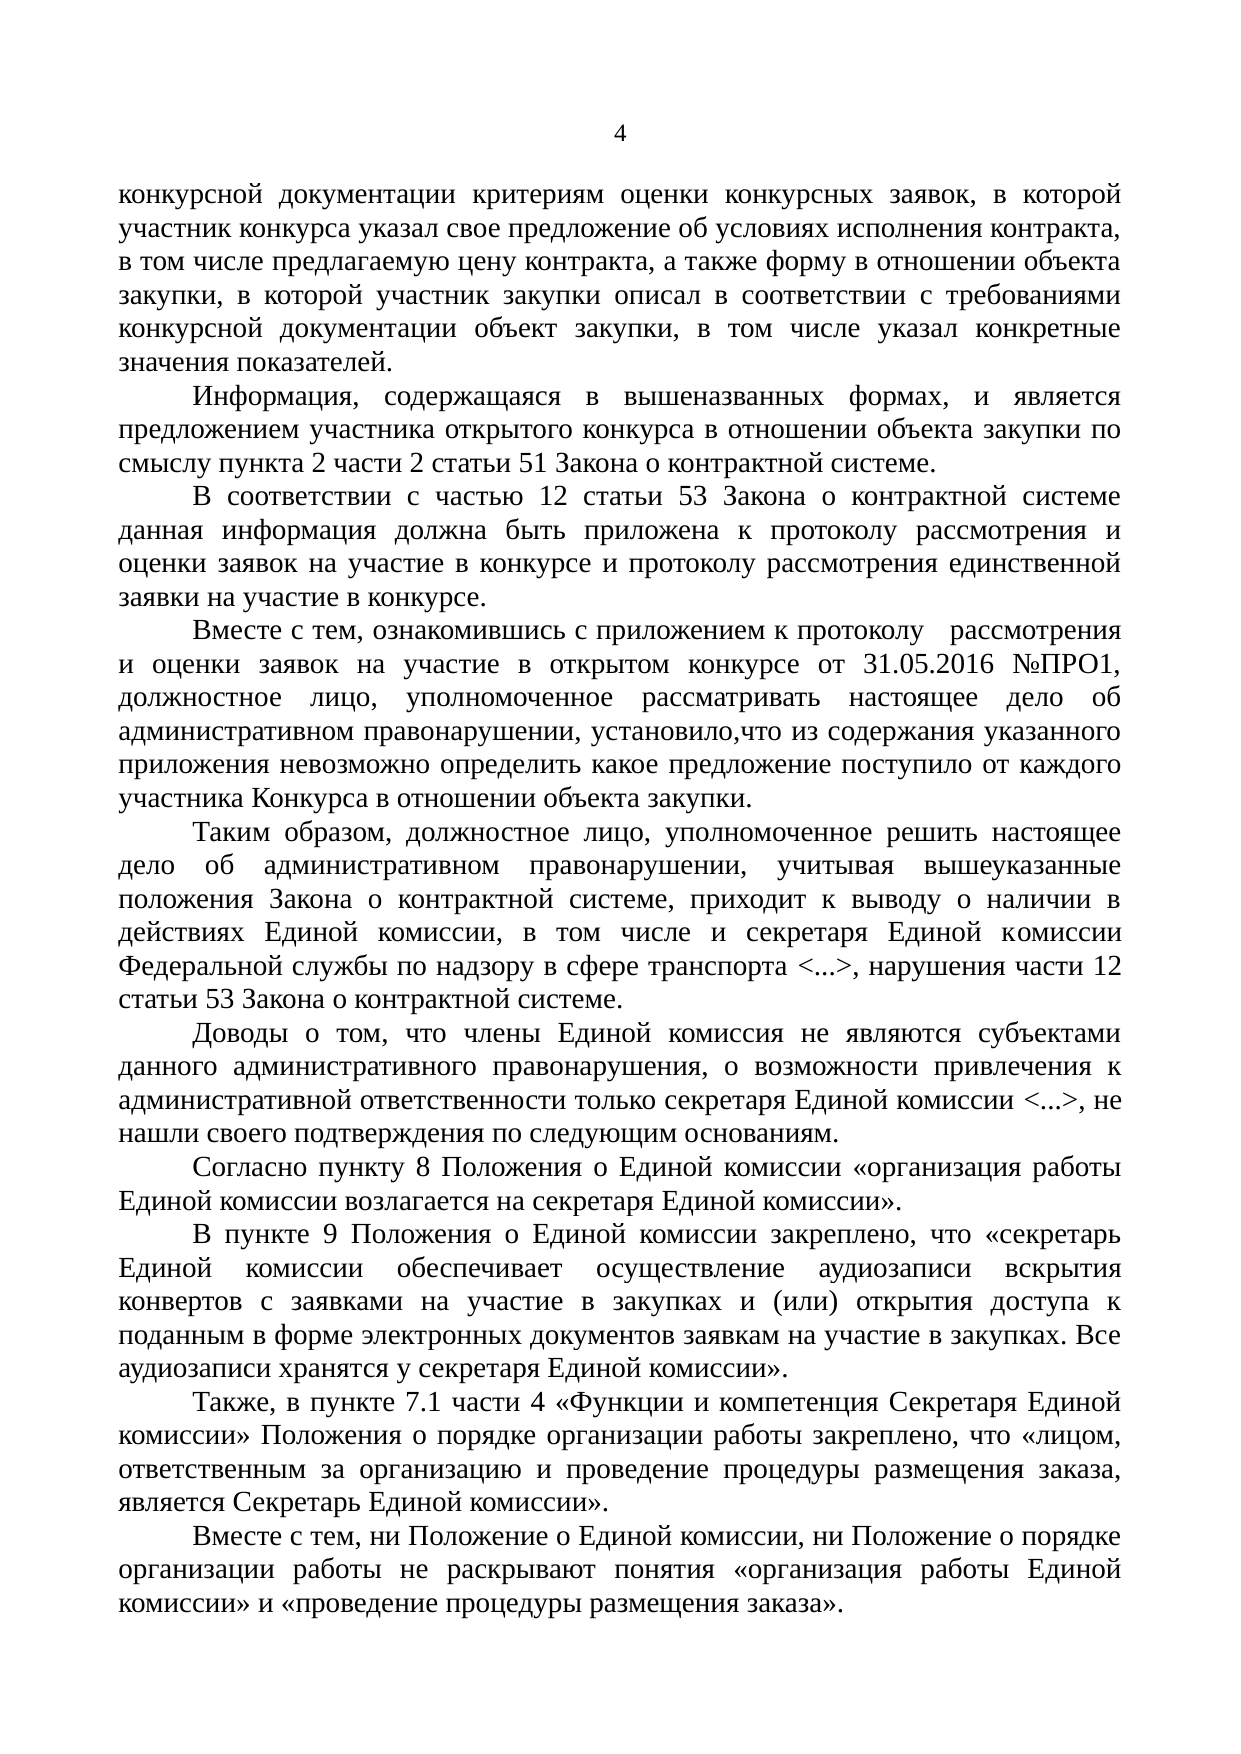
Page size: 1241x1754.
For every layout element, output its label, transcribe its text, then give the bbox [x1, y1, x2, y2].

text Согласно пункту 8 Положения о Единой комиссии «организация работы Единой комиссии возлагается на секретаря Единой комиссии». [118, 1149, 1122, 1216]
text Вместе с тем, ознакомившись с приложением к протоколу рассмотрения и оценки заявок на участие в открытом конкурсе от 31.05.2016 №ПРО1, должностное лицо, уполномоченное рассматривать настоящее дело об административном правонарушении, установило,что из содержания указанного приложения невозможно определить какое предложение поступило от каждого участника Конкурса в отношении объекта закупки. [118, 612, 1122, 814]
text конкурсной документации критериям оценки конкурсных заявок, в которой участник конкурса указал свое предложение об условиях исполнения контракта, в том числе предлагаемую цену контракта, а также форму в отношении объекта закупки, в которой участник закупки описал в соответствии с требованиями конкурсной документации объект закупки, в том числе указал конкретные значения показателей. [118, 176, 1122, 378]
text Также, в пункте 7.1 части 4 «Функции и компетенция Секретаря Единой комиссии» Положения о порядке организации работы закреплено, что «лицом, ответственным за организацию и проведение процедуры размещения заказа, является Секретарь Единой комиссии». [118, 1384, 1122, 1518]
text В пункте 9 Положения о Единой комиссии закреплено, что «секретарь Единой комиссии обеспечивает осуществление аудиозаписи вскрытия конвертов с заявками на участие в закупках и (или) открытия доступа к поданным в форме электронных документов заявкам на участие в закупках. Все аудиозаписи хранятся у секретаря Единой комиссии». [118, 1216, 1122, 1384]
text Вместе с тем, ни Положение о Единой комиссии, ни Положение о порядке организации работы не раскрывают понятия «организация работы Единой комиссии» и «проведение процедуры размещения заказа». [118, 1518, 1122, 1619]
text Таким образом, должностное лицо, уполномоченное решить настоящее дело об административном правонарушении, учитывая вышеуказанные положения Закона о контрактной системе, приходит к выводу о наличии в действиях Единой комиссии, в том числе и секретаря Единой комиссии Федеральной службы по надзору в сфере транспорта <...>, нарушения части 12 статьи 53 Закона о контрактной системе. [118, 814, 1122, 1015]
text Доводы о том, что члены Единой комиссия не являются субъектами данного административного правонарушения, о возможности привлечения к административной ответственности только секретаря Единой комиссии <...>, не нашли своего подтверждения по следующим основаниям. [118, 1015, 1122, 1149]
text Информация, содержащаяся в вышеназванных формах, и является предложением участника открытого конкурса в отношении объекта закупки по смыслу пункта 2 части 2 статьи 51 Закона о контрактной системе. [118, 378, 1122, 478]
text В соответствии с частью 12 статьи 53 Закона о контрактной системе данная информация должна быть приложена к протоколу рассмотрения и оценки заявок на участие в конкурсе и протоколу рассмотрения единственной заявки на участие в конкурсе. [118, 478, 1122, 612]
